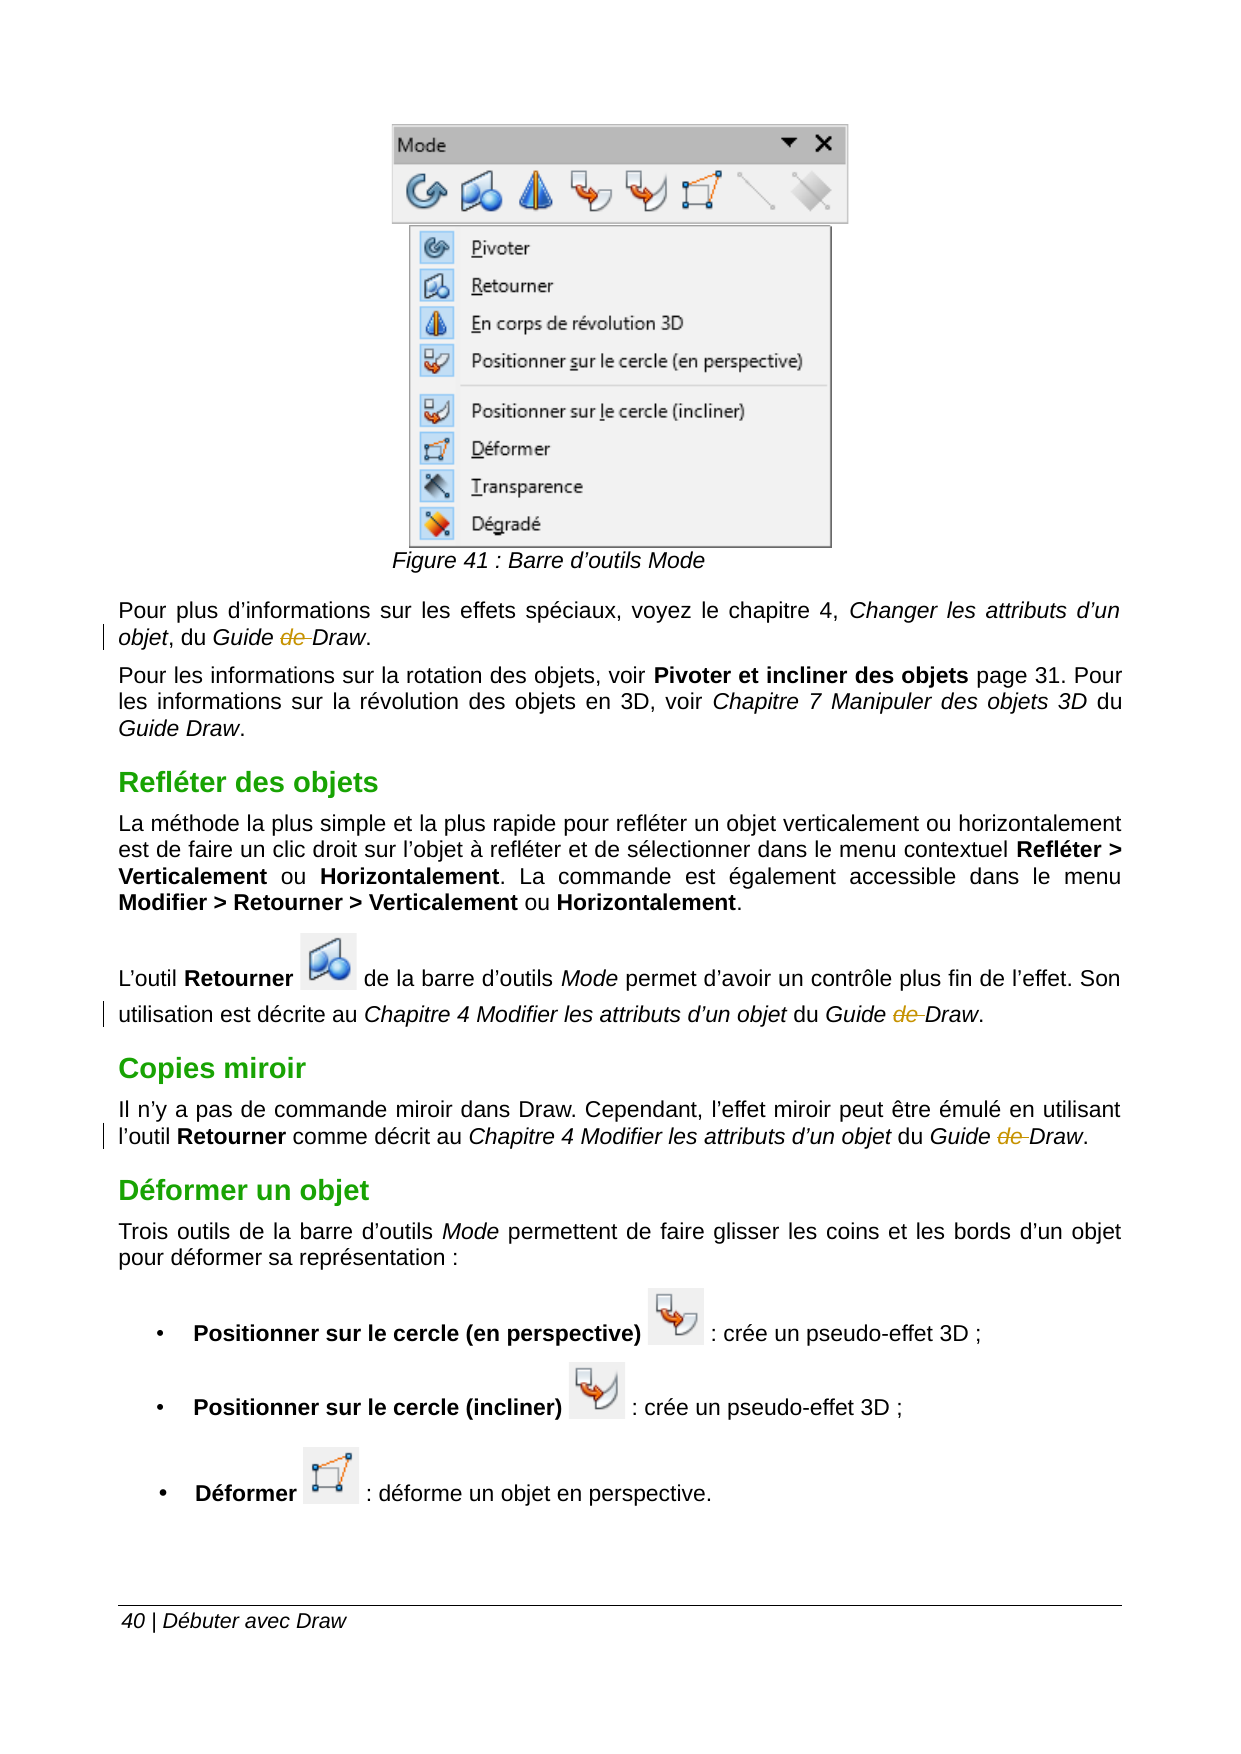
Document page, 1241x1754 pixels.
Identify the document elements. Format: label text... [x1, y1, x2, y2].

text La méthode la plus simple et la plus rapide pour refléter un objet verticalement ou horizontalement est de faire un clic droit sur l’objet à refléter et de sélectionner dans le menu contextuel Refléter > Verticalement ou Horizontalement. La commande est également accessible dans le menu Modifier > Retourner > Verticalement ou Horizontalement. [118, 810, 1122, 915]
text L’outil Retourner de la barre d’outils Mode permet d’avoir un contrôle plus fin de l’effet. Son utilisation est décrite au Chapitre 4 Modifier les attributs d’un objet du Guide Draw. [118, 927, 1122, 1027]
text Trois outils de la barre d’outils Mode permettent de faire glisser les coins et les bords d’un objet pour déformer sa représentation : [118, 1218, 1122, 1271]
list Déformer : déforme un objet en perspective. [156, 1442, 1122, 1516]
text Il n’y a pas de commande miroir dans Draw. Cependant, l’effet miroir peut être émulé en utilisant l’outil Retourner comme décrit au Chapitre 4 Modifier les attributs d’un objet du Guide Draw. [118, 1096, 1122, 1149]
subtitle Copies miroir [118, 1051, 1122, 1084]
picture [300, 933, 357, 990]
picture [568, 1362, 625, 1419]
text Pour les informations sur la rotation des objets, voir Pivoter et incliner des objets page 31. Pour les informations sur la révolution des objets en 3D, voir Chapitre 7 Manipuler des objets 3D du Guide Draw. [118, 662, 1122, 741]
picture [647, 1288, 704, 1345]
text Figure 41 : Barre d’outils Mode [392, 224, 848, 574]
picture [303, 1447, 360, 1504]
list Positionner sur le cercle (en perspective) : crée un pseudo-effet 3D ; [156, 1282, 1122, 1356]
subtitle Refléter des objets [118, 764, 1122, 798]
subtitle Déformer un objet [118, 1173, 1122, 1206]
text Pour plus d’informations sur les effets spéciaux, voyez le chapitre 4, Changer les attributs d’un objet, du Guide Draw. [118, 597, 1122, 650]
list Positionner sur le cercle (incliner) : crée un pseudo-effet 3D ; [156, 1356, 1122, 1430]
